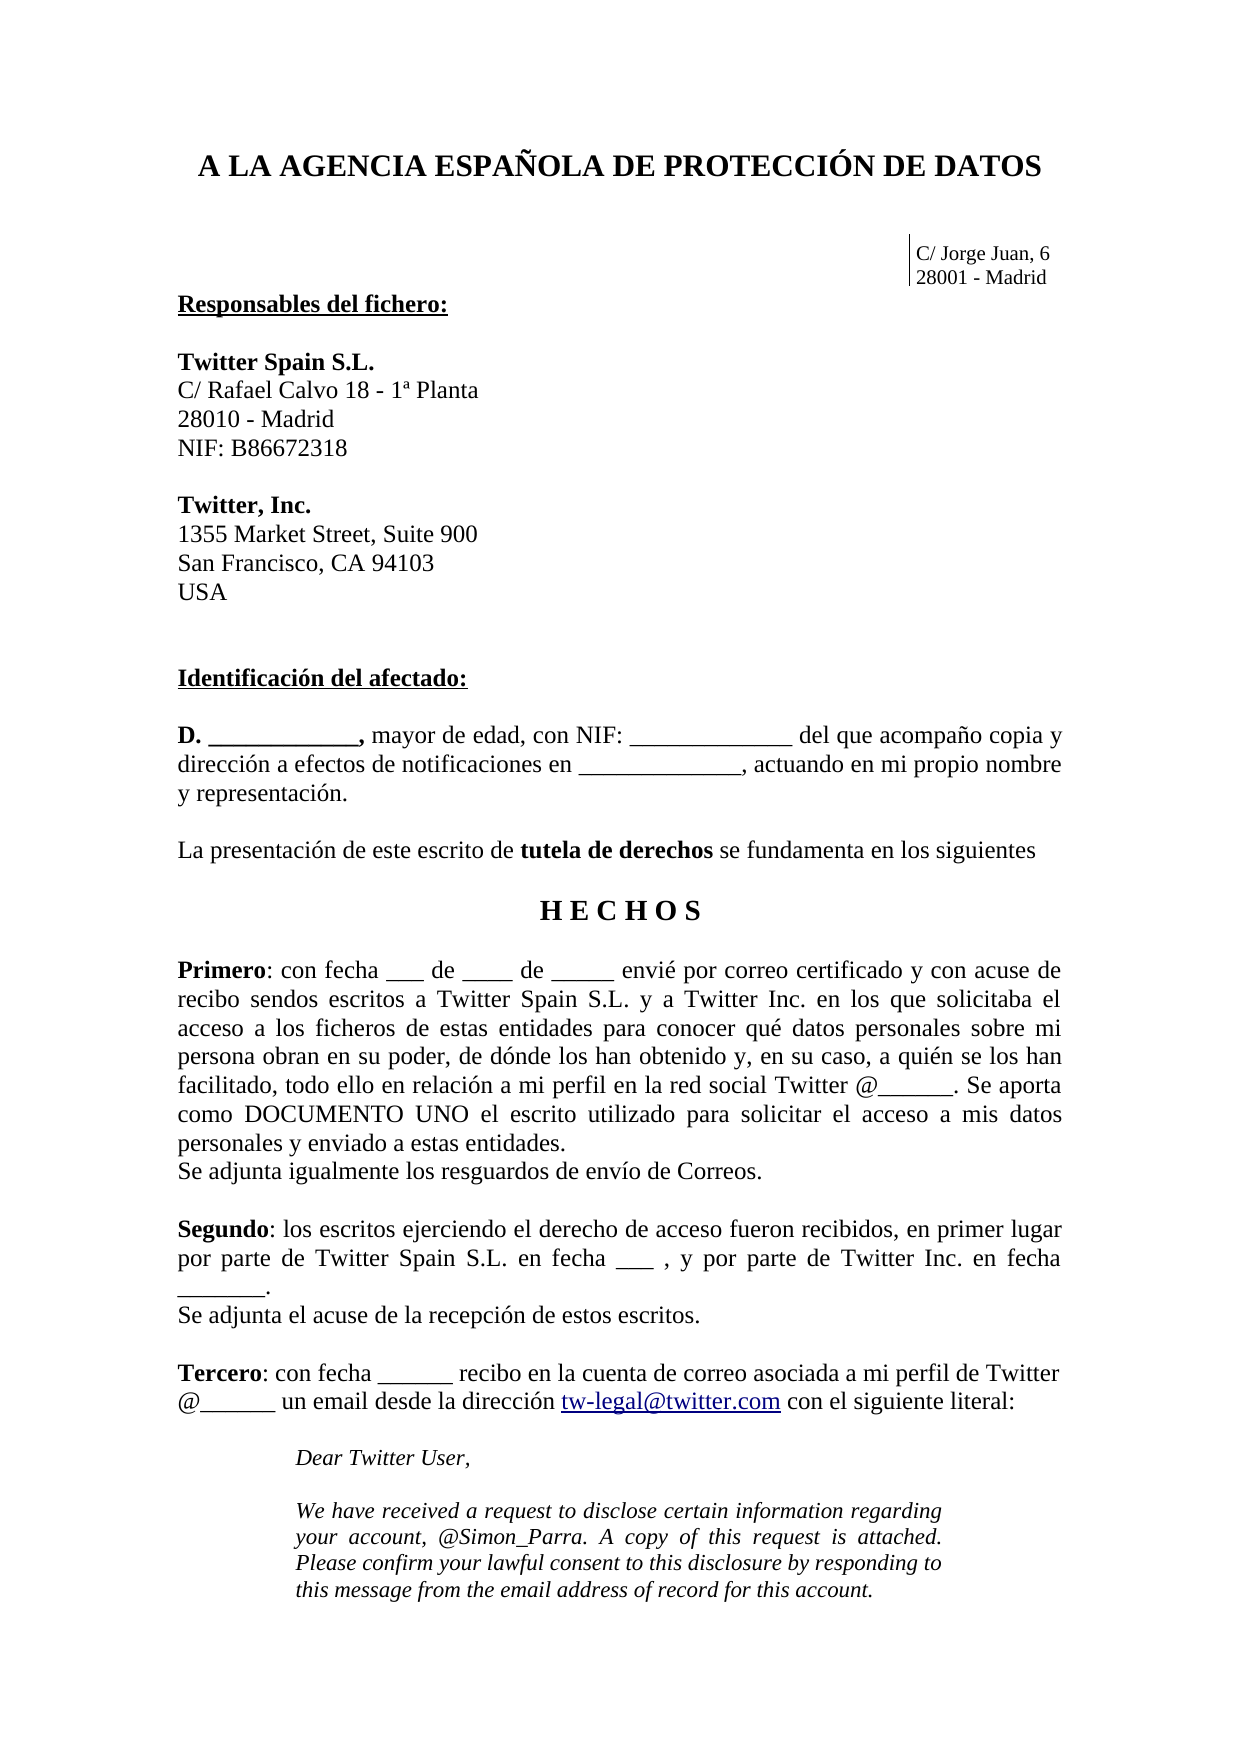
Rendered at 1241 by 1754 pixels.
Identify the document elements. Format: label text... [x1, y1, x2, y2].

text 28010 - Madrid [177, 404, 1063, 433]
text USA [177, 577, 1063, 605]
text Twitter, Inc. [177, 490, 1063, 519]
text H E C H O S [177, 893, 1063, 926]
text Dear Twitter User, [295, 1444, 945, 1470]
text A LA AGENCIA ESPAÑOLA DE PROTECCIÓN DE DATOS [177, 148, 1063, 183]
text Primero: con fecha ___ de ____ de _____ envié por correo certificado y con acuse de recibo sendos escritos a Twitter Spain S.L. y a Twitter Inc. en los que solicitaba el acceso a los ficheros de estas entidades para conocer qué datos personales sobre mi persona obran en su poder, de dónde los han obtenido y, en su caso, a quién se los han facilitado, todo ello en relación a mi perfil en la red social Twitter @______. Se aporta como DOCUMENTO UNO el escrito utilizado para solicitar el acceso a mis datos personales y enviado a estas entidades. [177, 955, 1063, 1156]
text We have received a request to disclose certain information regarding your account, @Simon_Parra. A copy of this request is attached. Please confirm your lawful consent to this disclosure by responding to this message from the email address of record for this account. [295, 1497, 945, 1602]
text D. ____________, mayor de edad, con NIF: _____________ del que acompaño copia y dirección a efectos de notificaciones en _____________, actuando en mi propio nombre y representación. [177, 720, 1063, 807]
text C/ Jorge Juan, 6 [916, 241, 1063, 265]
text Responsables del fichero: [177, 289, 1063, 318]
text Se adjunta igualmente los resguardos de envío de Correos. [177, 1156, 1063, 1185]
text C/ Rafael Calvo 18 - 1ª Planta [177, 375, 1063, 404]
text Twitter Spain S.L. [177, 347, 1063, 375]
text Segundo: los escritos ejerciendo el derecho de acceso fueron recibidos, en primer lugar por parte de Twitter Spain S.L. en fecha ___ , y por parte de Twitter Inc. en fecha _______. [177, 1214, 1063, 1300]
text 1355 Market Street, Suite 900 [177, 519, 1063, 548]
text San Francisco, CA 94103 [177, 548, 1063, 577]
text Se adjunta el acuse de la recepción de estos escritos. [177, 1300, 1063, 1329]
text Tercero: con fecha ______ recibo en la cuenta de correo asociada a mi perfil de Twitter @______ un email desde la dirección tw-legal@twitter.com con el siguiente literal: [177, 1358, 1063, 1415]
text Identificación del afectado: [177, 663, 1063, 692]
text La presentación de este escrito de tutela de derechos se fundamenta en los siguientes [177, 835, 1063, 864]
text 28001 - Madrid [916, 265, 1063, 289]
text NIF: B86672318 [177, 433, 1063, 462]
